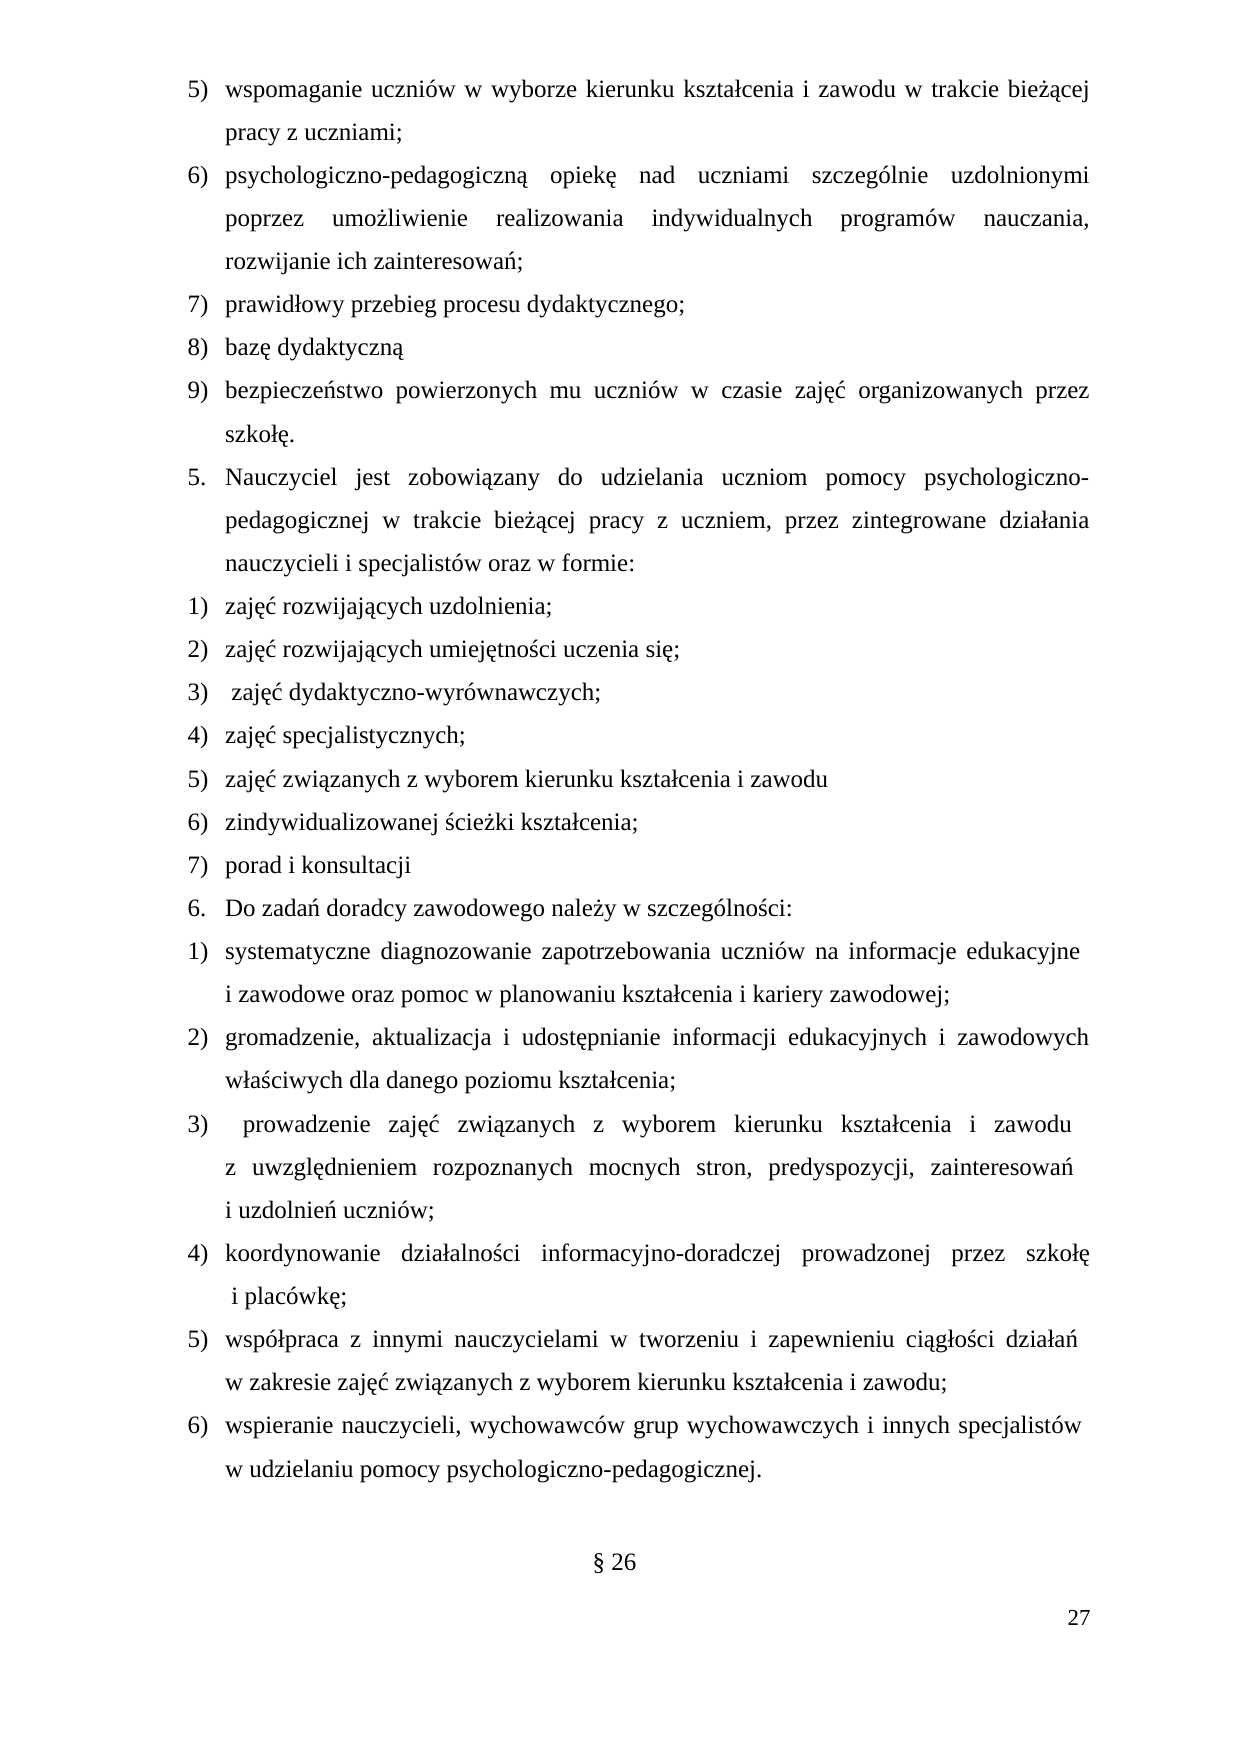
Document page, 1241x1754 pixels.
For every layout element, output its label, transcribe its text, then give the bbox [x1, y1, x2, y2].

list bazę dydaktyczną [187, 332, 1090, 361]
list Do zadań doradcy zawodowego należy w szczególności: [187, 893, 1090, 922]
list zajęć związanych z wyborem kierunku kształcenia i zawodu [187, 764, 1090, 792]
list współpraca z innymi nauczycielami w tworzeniu i zapewnieniu ciągłości działań w zakresie zajęć związanych z wyborem kierunku kształcenia i zawodu; [187, 1324, 1090, 1396]
list prowadzenie zajęć związanych z wyborem kierunku kształcenia i zawodu z uwzględnieniem rozpoznanych mocnych stron, predyspozycji, zainteresowań i uzdolnień uczniów; [187, 1109, 1090, 1224]
list zajęć specjalistycznych; [187, 721, 1090, 749]
list Nauczyciel jest zobowiązany do udzielania uczniom pomocy psychologiczno-pedagogicznej w trakcie bieżącej pracy z uczniem, przez zintegrowane działania nauczycieli i specjalistów oraz w formie: [187, 462, 1090, 577]
list porad i konsultacji [187, 850, 1090, 879]
text § 26 [519, 1547, 1090, 1576]
list zajęć rozwijających uzdolnienia; [187, 591, 1090, 620]
list psychologiczno-pedagogiczną opiekę nad uczniami szczególnie uzdolnionymi poprzez umożliwienie realizowania indywidualnych programów nauczania, rozwijanie ich zainteresowań; [187, 160, 1090, 275]
list systematyczne diagnozowanie zapotrzebowania uczniów na informacje edukacyjne i zawodowe oraz pomoc w planowaniu kształcenia i kariery zawodowej; [187, 936, 1090, 1008]
list zindywidualizowanej ścieżki kształcenia; [187, 807, 1090, 836]
list bezpieczeństwo powierzonych mu uczniów w czasie zajęć organizowanych przez szkołę. [187, 376, 1090, 447]
list gromadzenie, aktualizacja i udostępnianie informacji edukacyjnych i zawodowych właściwych dla danego poziomu kształcenia; [187, 1022, 1090, 1094]
list koordynowanie działalności informacyjno-doradczej prowadzonej przez szkołę i placówkę; [187, 1238, 1090, 1310]
list wspomaganie uczniów w wyborze kierunku kształcenia i zawodu w trakcie bieżącej pracy z uczniami; [187, 74, 1090, 146]
list zajęć dydaktyczno-wyrównawczych; [187, 677, 1090, 706]
list zajęć rozwijających umiejętności uczenia się; [187, 634, 1090, 663]
list wspieranie nauczycieli, wychowawców grup wychowawczych i innych specjalistów w udzielaniu pomocy psychologiczno-pedagogicznej. [187, 1411, 1090, 1482]
list prawidłowy przebieg procesu dydaktycznego; [187, 289, 1090, 318]
